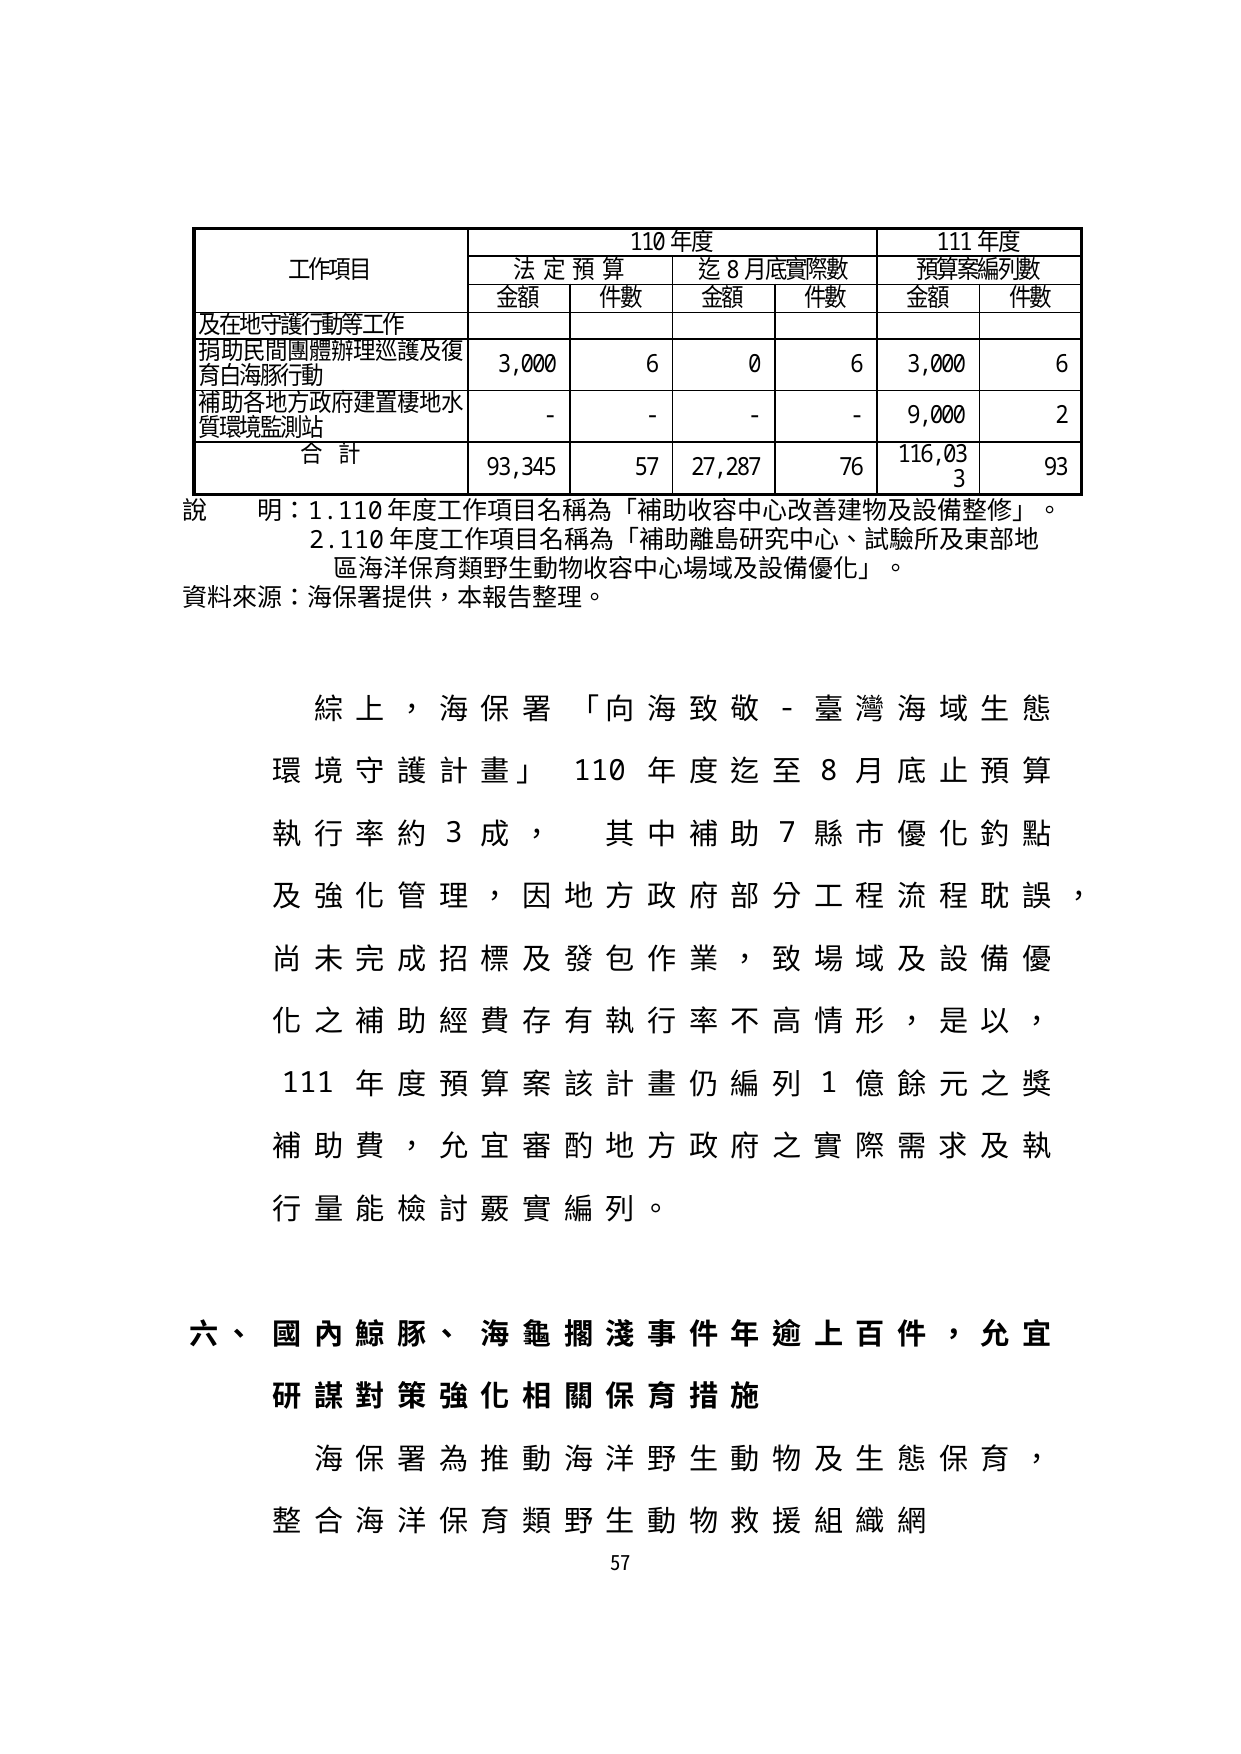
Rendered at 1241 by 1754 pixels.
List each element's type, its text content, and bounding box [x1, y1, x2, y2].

table_cell 件數 [571, 285, 672, 312]
table_cell 補助各地方政府建置棲地水質環境監測站 [196, 391, 467, 441]
table_cell 57 [571, 443, 672, 493]
table_cell 6 [571, 340, 672, 390]
table_cell 76 [776, 443, 876, 493]
table_cell [673, 313, 774, 338]
table_cell [571, 313, 672, 338]
table_cell 6 [980, 340, 1080, 390]
table_cell - [673, 391, 774, 441]
table_cell [878, 313, 979, 338]
table_cell 件數 [980, 285, 1080, 312]
table_cell 0 [673, 340, 774, 390]
table_cell 93 [980, 443, 1080, 493]
table_cell 金額 [673, 285, 774, 312]
table_cell 6 [776, 340, 876, 390]
text 2.110年度工作項目名稱為「補助離島研究中心、試驗所及東部地區海洋保育類野生動物收容中心場域及設備優化」。 [309, 525, 1058, 583]
table_cell [469, 313, 569, 338]
table_cell 金額 [469, 285, 569, 312]
text 海保署為推動海洋野生動物及生態保育，整合海洋保育類野生動物救援組織網 [242, 1415, 1058, 1540]
table_cell - [571, 391, 672, 441]
table_header 工作項目 [196, 230, 467, 312]
table_cell 預算案編列數 [878, 257, 1080, 283]
text 綜上，海保署「向海致敬-臺灣海域生態環境守護計畫」110年度迄至8月底止預算執行率約3成， 其中補助7縣市優化釣點及強化管理，因地方政府部分工程流程耽誤，尚未完成招標及發包作業，致場域及設備優化之補助經費存有執行率不高情形，是以，111年度預算案該計畫仍編列1億餘元之獎補助費，允宜審酌地方政府之實際需求及執行量能檢討覈實編列。 [242, 665, 1058, 1227]
table_cell 法 定 預 算 [469, 257, 672, 283]
table_cell 合 計 [196, 443, 467, 493]
table_cell - [776, 391, 876, 441]
table_cell 捐助民間團體辦理巡護及復育白海豚行動 [196, 340, 467, 390]
table_cell 27,287 [673, 443, 774, 493]
table_cell 9,000 [878, 391, 979, 441]
table_cell 3,000 [878, 340, 979, 390]
table_cell 迄8月底實際數 [673, 257, 876, 283]
table_cell 116,033 [878, 443, 979, 493]
table_header 111年度 [878, 230, 1080, 255]
table_cell [980, 313, 1080, 338]
text 說 明：1.110年度工作項目名稱為「補助收容中心改善建物及設備整修」。 [183, 496, 1058, 525]
table_cell 2 [980, 391, 1080, 441]
table_cell [776, 313, 876, 338]
table_cell 及在地守護行動等工作 [196, 313, 467, 338]
table_cell 件數 [776, 285, 876, 312]
table_header 110年度 [469, 230, 876, 255]
table_cell 3,000 [469, 340, 569, 390]
table_cell 金額 [878, 285, 979, 312]
table_cell 93,345 [469, 443, 569, 493]
text 資料來源：海保署提供，本報告整理。 [183, 583, 1058, 613]
table_cell - [469, 391, 569, 441]
text 六、國內鯨豚、海龜擱淺事件年逾上百件，允宜研謀對策強化相關保育措施 [183, 1290, 1058, 1415]
